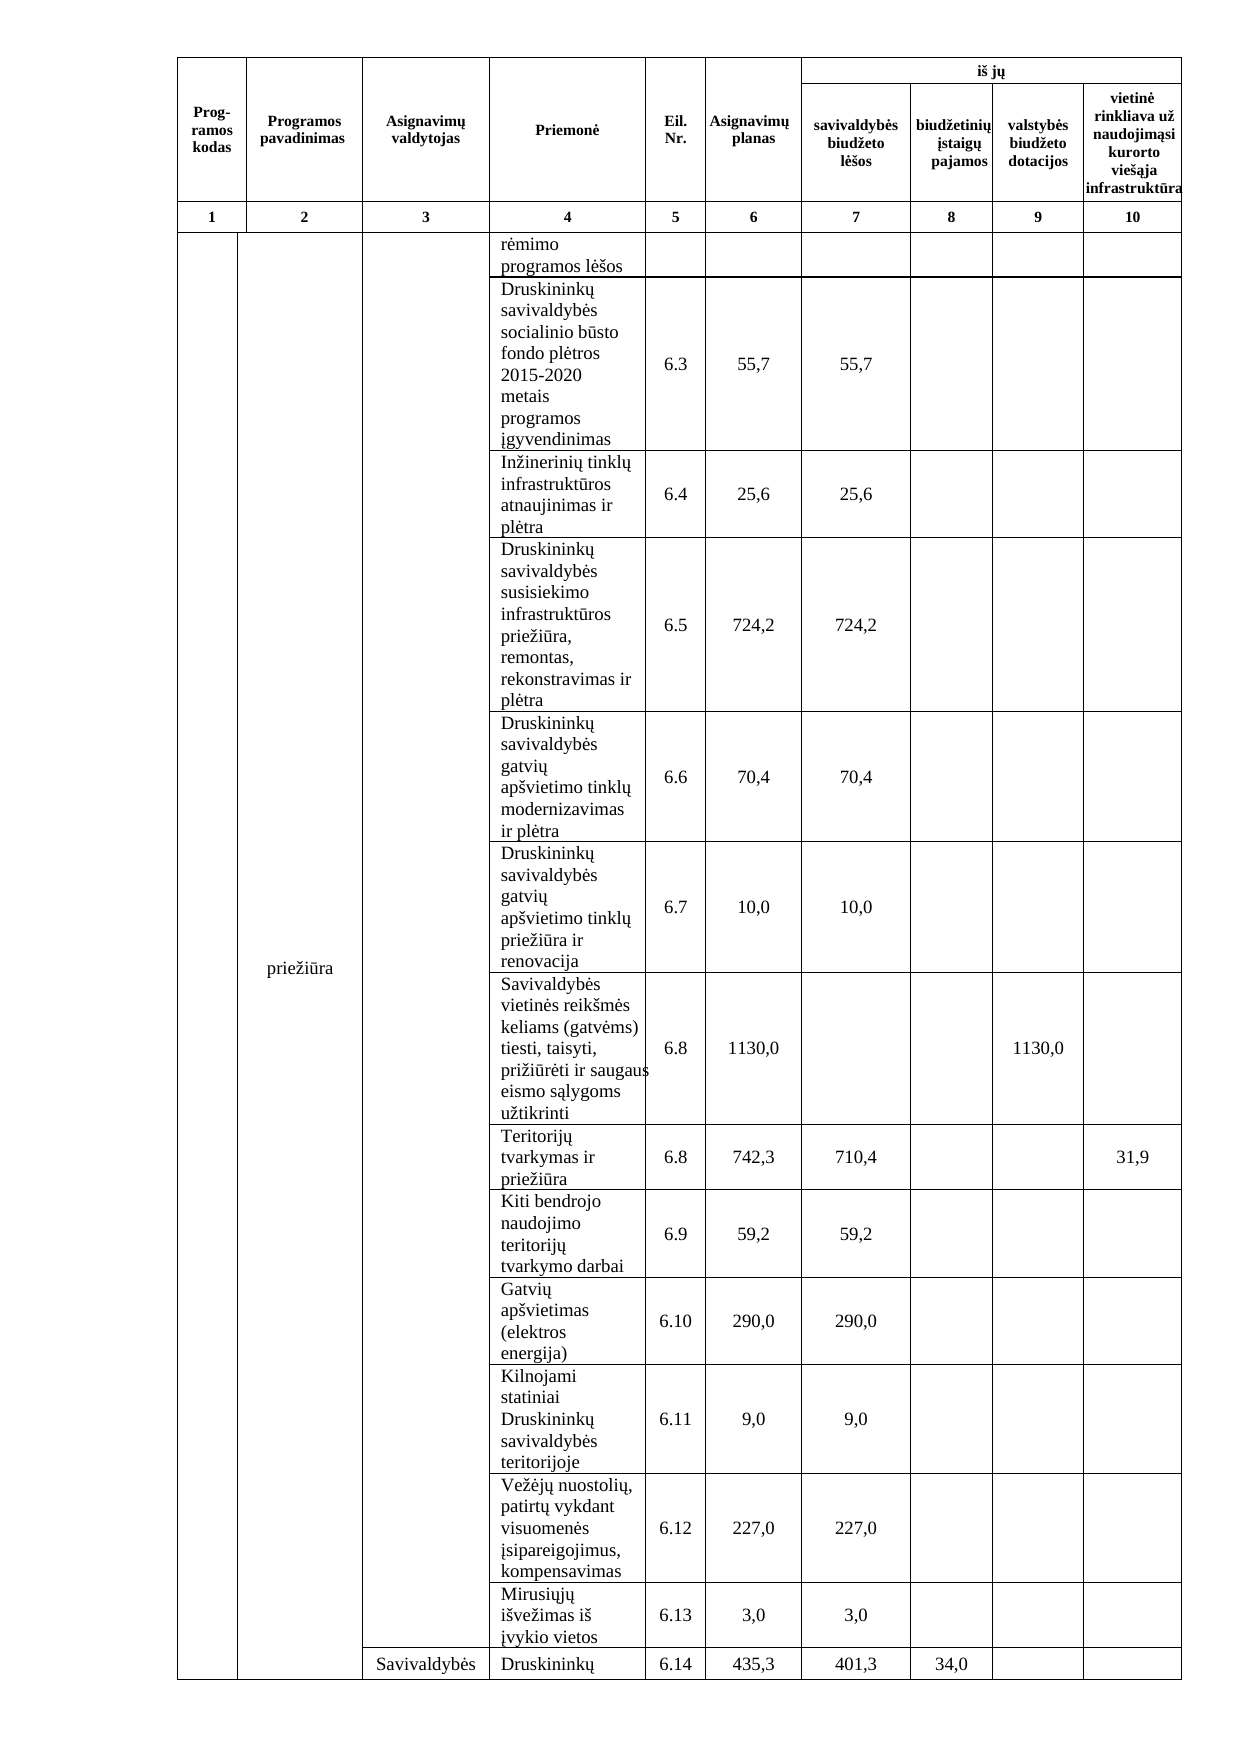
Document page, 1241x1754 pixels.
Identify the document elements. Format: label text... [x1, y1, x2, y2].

table_cell [993, 1125, 1083, 1189]
table_cell [911, 712, 992, 841]
table_cell 3 [363, 202, 489, 232]
table_cell [911, 973, 992, 1123]
table_cell 6.6 [646, 712, 705, 841]
table_cell 6.12 [646, 1474, 705, 1582]
table_cell [1084, 973, 1181, 1123]
table_cell biudžetinių įstaigų pajamos [911, 84, 992, 201]
table_cell [993, 842, 1083, 972]
table_cell Mirusiųjų išvežimas iš įvykio vietos [490, 1583, 645, 1647]
table_cell [1084, 1583, 1181, 1647]
table_cell 9 [993, 202, 1083, 232]
table_cell [993, 1474, 1083, 1582]
table_cell 10,0 [802, 842, 910, 972]
table_cell valstybės biudžeto dotacijos [993, 84, 1083, 201]
table_cell 2 [247, 202, 362, 232]
table_cell [1084, 1365, 1181, 1473]
table_cell [911, 278, 992, 450]
table_cell [911, 451, 992, 537]
table_cell [993, 1583, 1083, 1647]
table_cell 31,9 [1084, 1125, 1181, 1189]
table_cell 6.8 [646, 973, 705, 1123]
table_cell 10 [1084, 202, 1181, 232]
table_cell Savivaldybės [363, 1648, 489, 1679]
table_cell [911, 1278, 992, 1364]
table_cell 6.10 [646, 1278, 705, 1364]
table_cell [911, 1365, 992, 1473]
table_cell 710,4 [802, 1125, 910, 1189]
table_cell 1 [178, 202, 246, 232]
table_cell [911, 842, 992, 972]
table_cell 6.3 [646, 278, 705, 450]
table_cell [1084, 451, 1181, 537]
table_cell 9,0 [706, 1365, 801, 1473]
table_cell 6.13 [646, 1583, 705, 1647]
table_cell 9,0 [802, 1365, 910, 1473]
table_cell 6.4 [646, 451, 705, 537]
table_cell 70,4 [706, 712, 801, 841]
table_cell 6.8 [646, 1125, 705, 1189]
table_cell 1130,0 [993, 973, 1083, 1123]
table_cell [993, 233, 1083, 276]
table_cell rėmimo programos lėšos [490, 233, 645, 276]
table_cell [993, 538, 1083, 711]
table_cell 6.9 [646, 1190, 705, 1277]
table_header Asignavimų valdytojas [363, 58, 489, 201]
table_cell priežiūra [238, 233, 362, 1679]
table_header Priemonė [490, 58, 645, 201]
table_cell [1084, 1474, 1181, 1582]
table_cell Gatvių apšvietimas (elektros energija) [490, 1278, 645, 1364]
table_cell 7 [802, 202, 910, 232]
table_cell [993, 1365, 1083, 1473]
table_cell [911, 233, 992, 276]
table_cell Kiti bendrojo naudojimo teritorijų tvarkymo darbai [490, 1190, 645, 1277]
table_cell [911, 1190, 992, 1277]
table_cell Teritorijų tvarkymas ir priežiūra [490, 1125, 645, 1189]
table_cell [706, 233, 801, 276]
table_cell 724,2 [802, 538, 910, 711]
table_cell 59,2 [802, 1190, 910, 1277]
table_cell [1084, 1278, 1181, 1364]
table_cell [911, 1583, 992, 1647]
table_cell 70,4 [802, 712, 910, 841]
table_cell [802, 973, 910, 1123]
table_cell 4 [490, 202, 645, 232]
table_cell Druskininkų savivaldybės gatvių apšvietimo tinklų modernizavimas ir plėtra [490, 712, 645, 841]
table_header Programos pavadinimas [247, 58, 362, 201]
table_cell 724,2 [706, 538, 801, 711]
table_cell 55,7 [706, 278, 801, 450]
table_cell [1084, 1190, 1181, 1277]
table_cell 227,0 [706, 1474, 801, 1582]
table_cell [911, 1125, 992, 1189]
table_cell Druskininkų savivaldybės susisiekimo infrastruktūros priežiūra, remontas, rekonstravimas ir plėtra [490, 538, 645, 711]
table_cell 34,0 [911, 1648, 992, 1679]
table_cell [993, 712, 1083, 841]
table_cell 1130,0 [706, 973, 801, 1123]
table_cell Druskininkų savivaldybės gatvių apšvietimo tinklų priežiūra ir renovacija [490, 842, 645, 972]
table_cell 5 [646, 202, 705, 232]
table_cell 10,0 [706, 842, 801, 972]
table_cell [993, 451, 1083, 537]
table_cell [993, 1648, 1083, 1679]
table_cell 290,0 [802, 1278, 910, 1364]
table_header Eil. Nr. [646, 58, 705, 201]
table_cell 6.11 [646, 1365, 705, 1473]
table_cell [1084, 1648, 1181, 1679]
table_cell 6 [706, 202, 801, 232]
table_cell Druskininkų [490, 1648, 645, 1679]
table_cell 6.14 [646, 1648, 705, 1679]
table_cell [911, 1474, 992, 1582]
table_cell 25,6 [706, 451, 801, 537]
table_header Asignavimų planas [706, 58, 801, 201]
table_cell Inžinerinių tinklų infrastruktūros atnaujinimas ir plėtra [490, 451, 645, 537]
table_cell 290,0 [706, 1278, 801, 1364]
table_cell [1084, 712, 1181, 841]
table_cell 6.5 [646, 538, 705, 711]
table_cell 3,0 [706, 1583, 801, 1647]
table_cell Savivaldybės vietinės reikšmės keliams (gatvėms) tiesti, taisyti, prižiūrėti ir saugaus eismo sąlygoms užtikrinti [490, 973, 645, 1123]
table_cell [1084, 842, 1181, 972]
table_cell [802, 233, 910, 276]
table_cell [646, 233, 705, 276]
table_cell 25,6 [802, 451, 910, 537]
table_cell [363, 233, 489, 1647]
table_cell 59,2 [706, 1190, 801, 1277]
table_cell [993, 278, 1083, 450]
table_cell [993, 1278, 1083, 1364]
table_cell [1084, 538, 1181, 711]
table_cell 6.7 [646, 842, 705, 972]
table_cell Kilnojami statiniai Druskininkų savivaldybės teritorijoje [490, 1365, 645, 1473]
table_cell [993, 1190, 1083, 1277]
table_cell [911, 538, 992, 711]
table_cell 8 [911, 202, 992, 232]
table_cell savivaldybės biudžeto lėšos [802, 84, 910, 201]
table_header iš jų [802, 58, 1181, 83]
table_cell 435,3 [706, 1648, 801, 1679]
table_cell 3,0 [802, 1583, 910, 1647]
table_cell Vežėjų nuostolių, patirtų vykdant visuomenės įsipareigojimus, kompensavimas [490, 1474, 645, 1582]
table_cell vietinė rinkliava už naudojimąsi kurorto viešąja infrastruktūra [1084, 84, 1181, 201]
table_cell [1084, 278, 1181, 450]
table_cell 227,0 [802, 1474, 910, 1582]
table_cell Druskininkų savivaldybės socialinio būsto fondo plėtros 2015-2020 metais programos įgyvendinimas [490, 278, 645, 450]
table_cell [1084, 233, 1181, 276]
table_cell 742,3 [706, 1125, 801, 1189]
table_header Prog-ramos kodas [178, 58, 246, 201]
table_cell 401,3 [802, 1648, 910, 1679]
table_cell 55,7 [802, 278, 910, 450]
table_cell [178, 233, 237, 1679]
